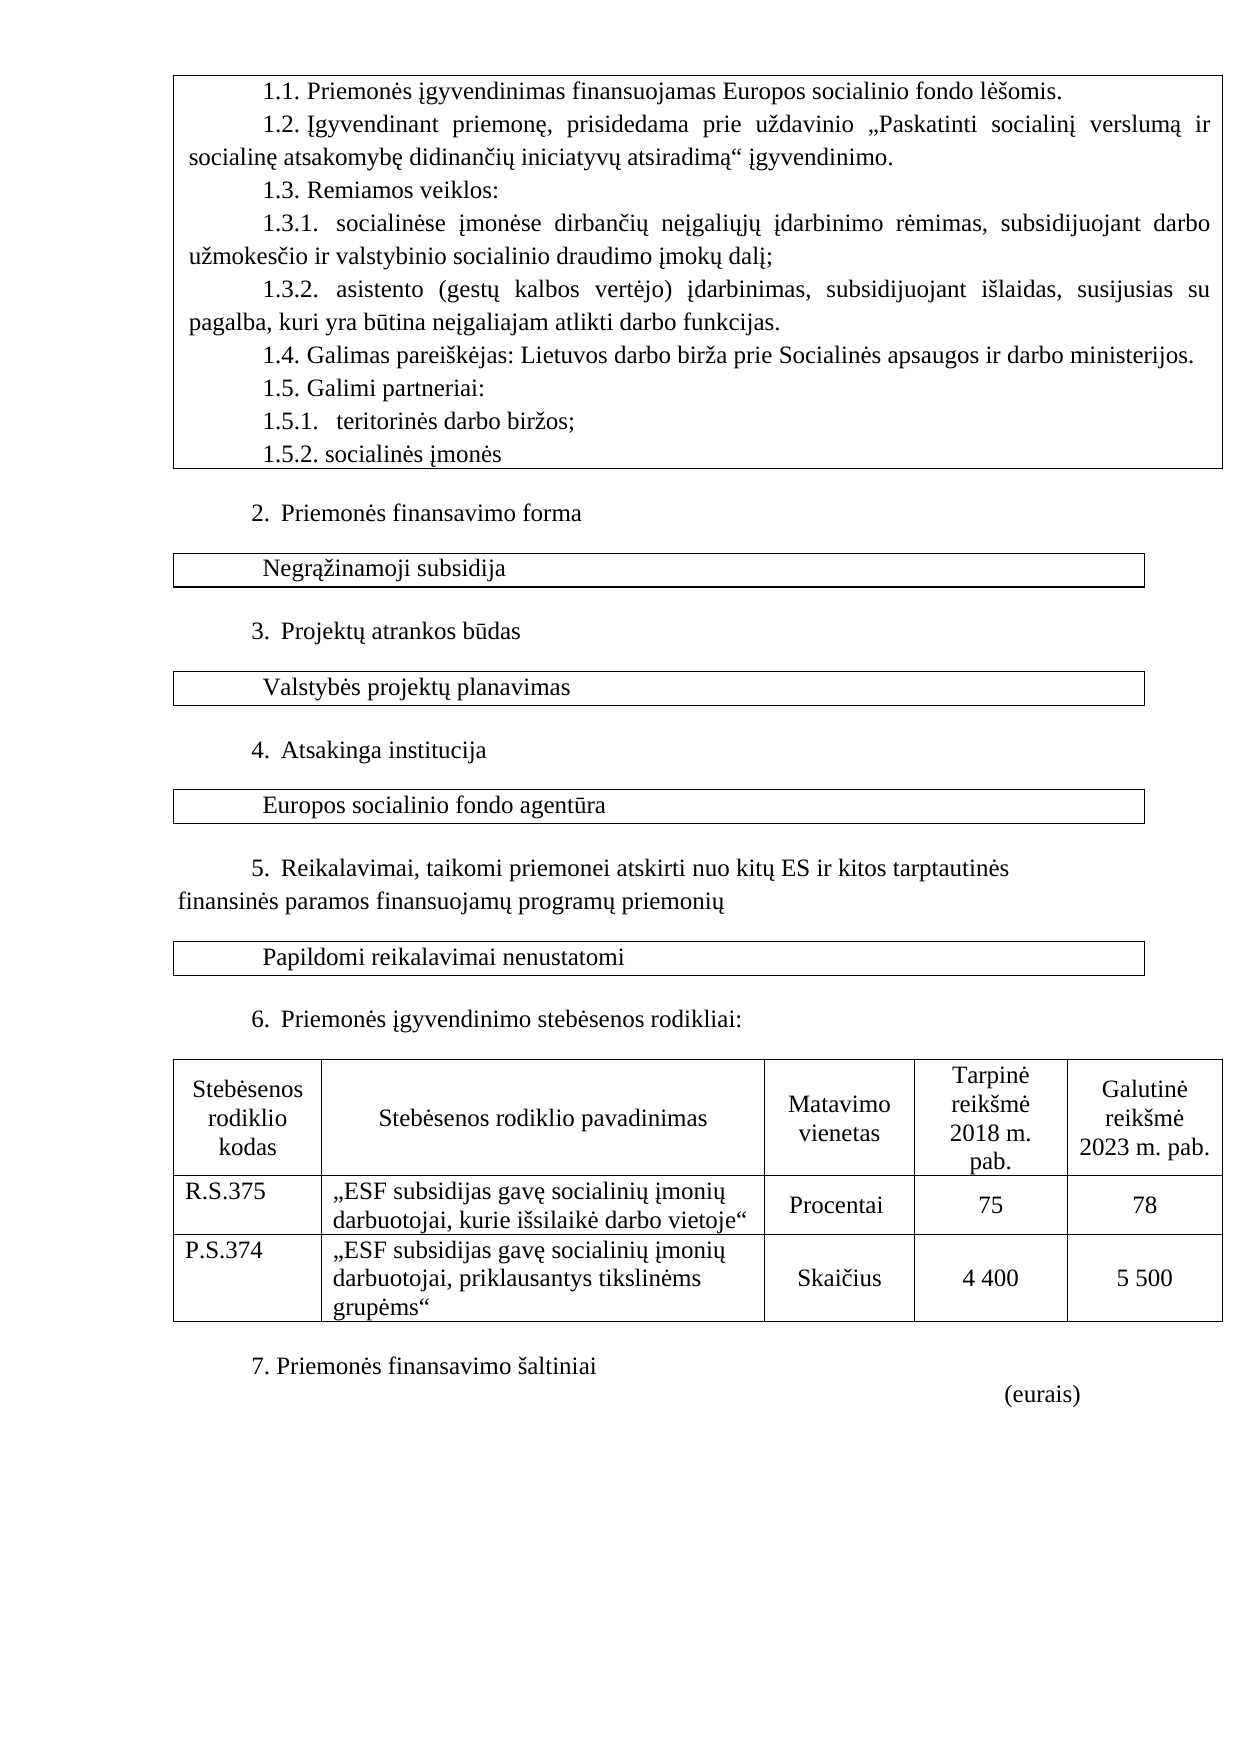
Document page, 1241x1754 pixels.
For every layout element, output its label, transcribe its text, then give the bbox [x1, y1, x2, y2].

text 4. Atsakinga institucija [251, 735, 1122, 763]
table_cell P.S.374 [174, 1235, 321, 1321]
table_header Europos socialinio fondo agentūra [174, 790, 1144, 823]
table_cell R.S.375 [174, 1176, 321, 1234]
table_cell 4 400 [915, 1235, 1067, 1321]
table_header Matavimo vienetas [765, 1060, 914, 1175]
table_header Papildomi reikalavimai nenustatomi [174, 942, 1144, 975]
text 6. Priemonės įgyvendinimo stebėsenos rodikliai: [251, 1004, 1122, 1033]
text 7. Priemonės finansavimo šaltiniai [177, 1351, 1122, 1379]
table_header 1.1. Priemonės įgyvendinimas finansuojamas Europos socialinio fondo lėšomis. 1.2. Įgyvendinant priemonę, prisidedama prie uždavinio „Paskatinti socialinį verslumą ir socialinę atsakomybę didinančių iniciatyvų atsiradimą“ įgyvendinimo. 1.3. Remiamos veiklos: 1.3.1. socialinėse įmonėse dirbančių neįgaliųjų įdarbinimo rėmimas, subsidijuojant darbo užmokesčio ir valstybinio socialinio draudimo įmokų dalį; 1.3.2. asistento (gestų kalbos vertėjo) įdarbinimas, subsidijuojant išlaidas, susijusias su pagalba, kuri yra būtina neįgaliajam atlikti darbo funkcijas. 1.4. Galimas pareiškėjas: Lietuvos darbo birža prie Socialinės apsaugos ir darbo ministerijos. 1.5. Galimi partneriai: 1.5.1. teritorinės darbo biržos; 1.5.2. socialinės įmonės [174, 76, 1222, 468]
table_header Negrąžinamoji subsidija [174, 554, 1144, 586]
text 3. Projektų atrankos būdas [251, 616, 1122, 645]
text (eurais) [177, 1379, 1122, 1408]
table_cell „ESF subsidijas gavę socialinių įmonių darbuotojai, kurie išsilaikė darbo vietoje“ [322, 1176, 764, 1234]
table_header Galutinė reikšmė 2023 m. pab. [1068, 1060, 1222, 1175]
text 5. Reikalavimai, taikomi priemonei atskirti nuo kitų ES ir kitos tarptautinės finansinės paramos finansuojamų programų priemonių [177, 853, 1107, 915]
table_cell 75 [915, 1176, 1067, 1234]
table_cell 5 500 [1068, 1235, 1222, 1321]
table_header Valstybės projektų planavimas [174, 672, 1144, 705]
table_cell 78 [1068, 1176, 1222, 1234]
table_header Stebėsenos rodiklio pavadinimas [322, 1060, 764, 1175]
table_cell Procentai [765, 1176, 914, 1234]
text 2. Priemonės finansavimo forma [251, 498, 1122, 527]
table_cell „ESF subsidijas gavę socialinių įmonių darbuotojai, priklausantys tikslinėms grupėms“ [322, 1235, 764, 1321]
table_header Tarpinė reikšmė 2018 m. pab. [915, 1060, 1067, 1175]
table_header Stebėsenos rodiklio kodas [174, 1060, 321, 1175]
table_cell Skaičius [765, 1235, 914, 1321]
